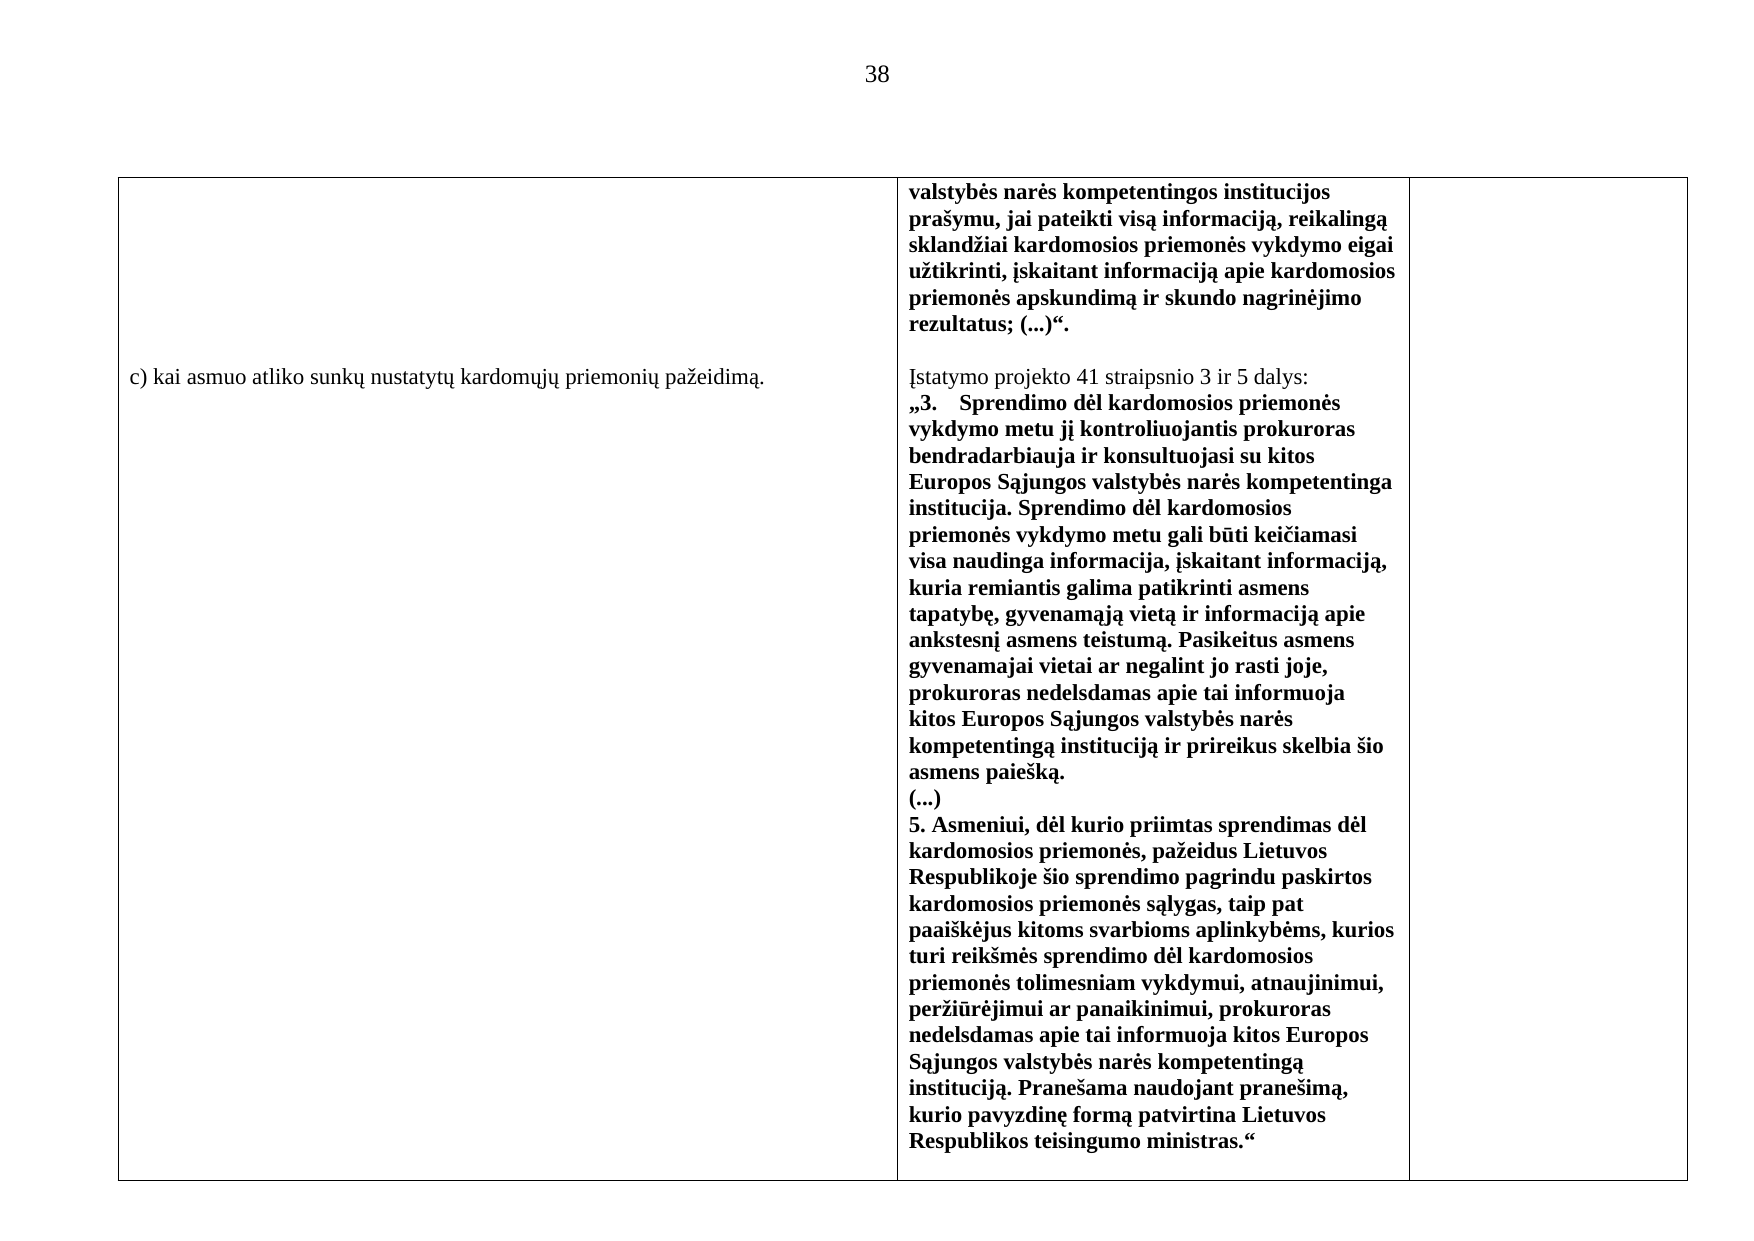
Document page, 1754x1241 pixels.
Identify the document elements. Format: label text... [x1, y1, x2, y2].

table_cell [1410, 178, 1687, 1180]
table_cell c) kai asmuo atliko sunkų nustatytų kardomųjų priemonių pažeidimą. [119, 178, 897, 1180]
table_cell valstybės narės kompetentingos institucijos prašymu, jai pateikti visą informaciją, reikalingą sklandžiai kardomosios priemonės vykdymo eigai užtikrinti, įskaitant informaciją apie kardomosios priemonės apskundimą ir skundo nagrinėjimo rezultatus; (...)“. Įstatymo projekto 41 straipsnio 3 ir 5 dalys: „3. Sprendimo dėl kardomosios priemonės vykdymo metu jį kontroliuojantis prokuroras bendradarbiauja ir konsultuojasi su kitos Europos Sąjungos valstybės narės kompetentinga institucija. Sprendimo dėl kardomosios priemonės vykdymo metu gali būti keičiamasi visa naudinga informacija, įskaitant informaciją, kuria remiantis galima patikrinti asmens tapatybę, gyvenamąją vietą ir informaciją apie ankstesnį asmens teistumą. Pasikeitus asmens gyvenamajai vietai ar negalint jo rasti joje, prokuroras nedelsdamas apie tai informuoja kitos Europos Sąjungos valstybės narės kompetentingą instituciją ir prireikus skelbia šio asmens paiešką. (...) 5. Asmeniui, dėl kurio priimtas sprendimas dėl kardomosios priemonės, pažeidus Lietuvos Respublikoje šio sprendimo pagrindu paskirtos kardomosios priemonės sąlygas, taip pat paaiškėjus kitoms svarbioms aplinkybėms, kurios turi reikšmės sprendimo dėl kardomosios priemonės tolimesniam vykdymui, atnaujinimui, peržiūrėjimui ar panaikinimui, prokuroras nedelsdamas apie tai informuoja kitos Europos Sąjungos valstybės narės kompetentingą instituciją. Pranešama naudojant pranešimą, kurio pavyzdinę formą patvirtina Lietuvos Respublikos teisingumo ministras.“ [898, 178, 1409, 1180]
